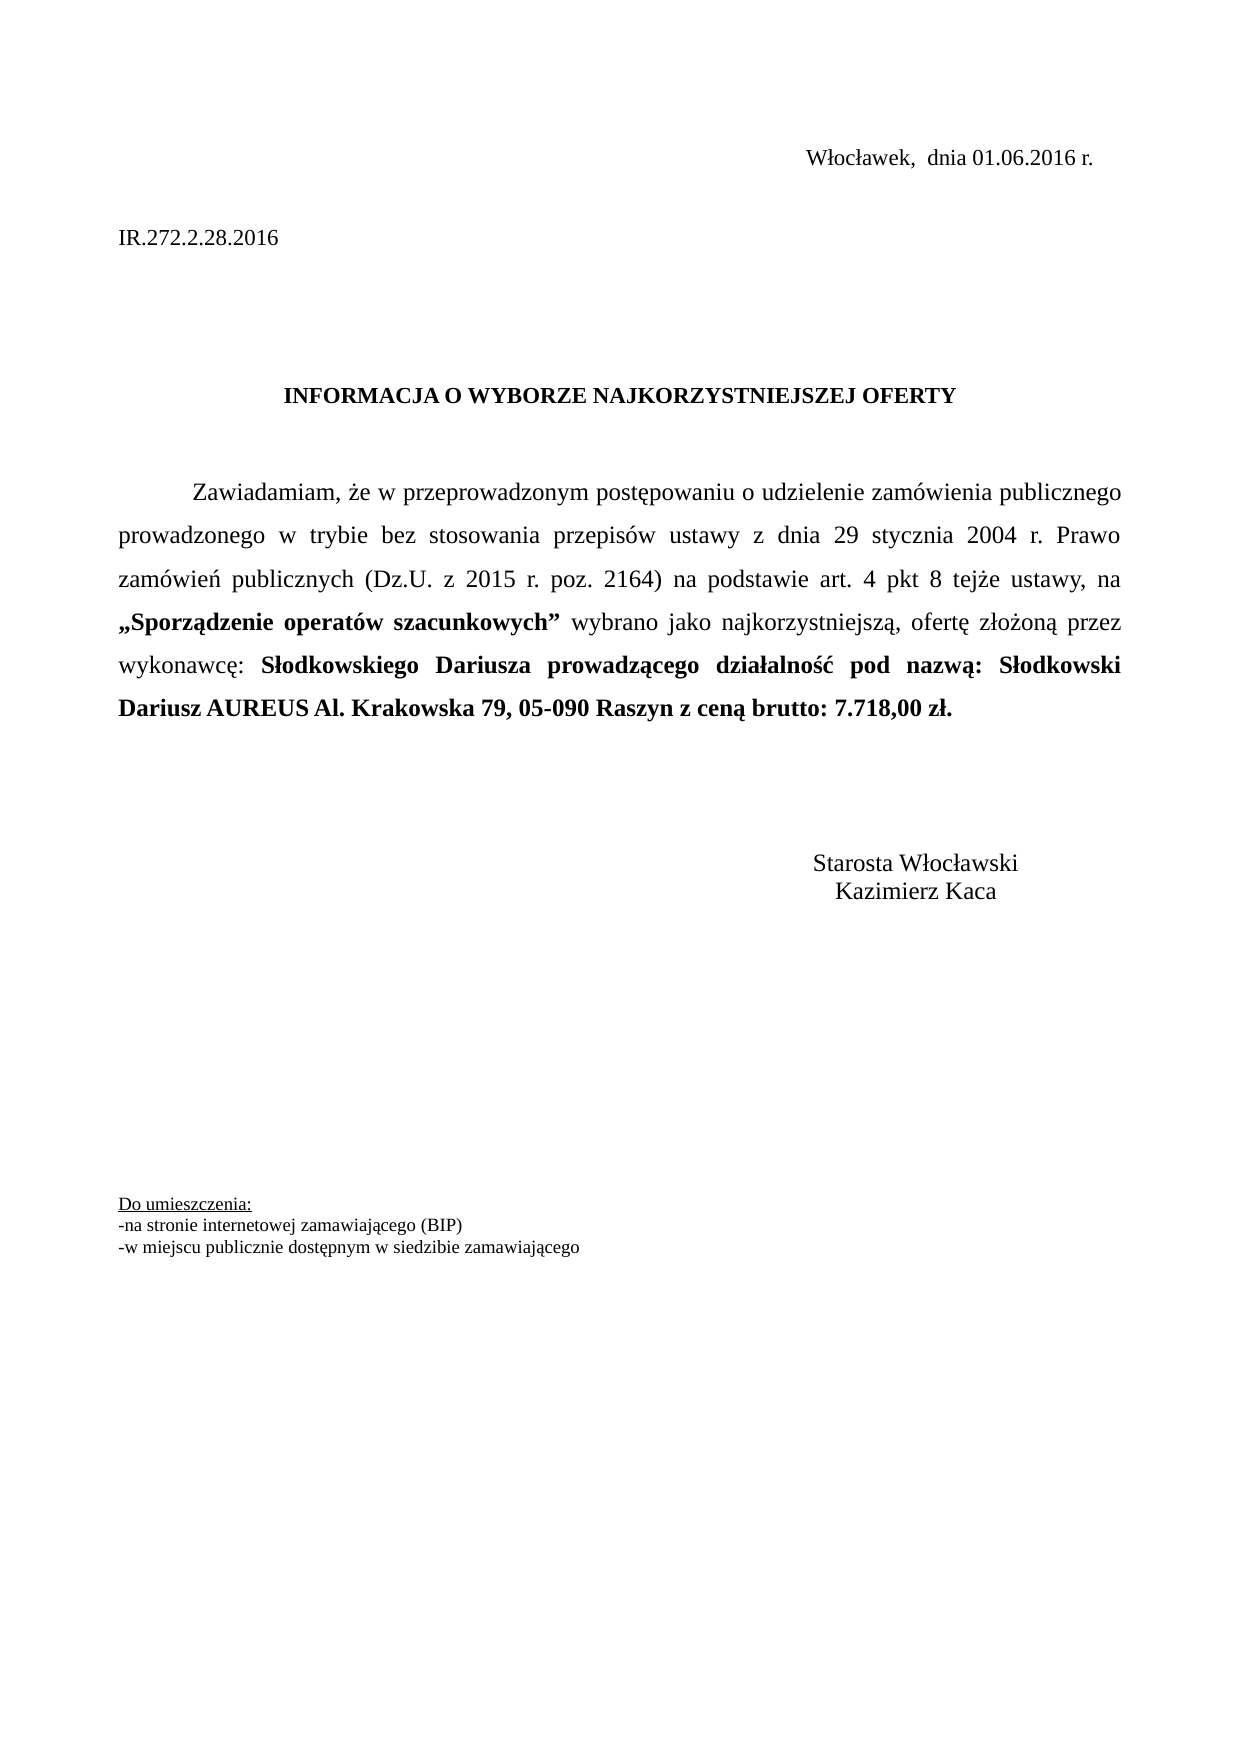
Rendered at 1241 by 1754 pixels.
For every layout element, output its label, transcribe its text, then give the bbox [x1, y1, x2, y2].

text Zawiadamiam, że w przeprowadzonym postępowaniu o udzielenie zamówienia publicznego prowadzonego w trybie bez stosowania przepisów ustawy z dnia 29 stycznia 2004 r. Prawo zamówień publicznych (Dz.U. z 2015 r. poz. 2164) na podstawie art. 4 pkt 8 tejże ustawy, na „Sporządzenie operatów szacunkowych” wybrano jako najkorzystniejszą, ofertę złożoną przez wykonawcę: Słodkowskiego Dariusza prowadzącego działalność pod nazwą: Słodkowski Dariusz AUREUS Al. Krakowska 79, 05-090 Raszyn z ceną brutto: 7.718,00 zł. [118, 477, 1122, 722]
list na stronie internetowej zamawiającego (BIP) [118, 1214, 1122, 1236]
text Do umieszczenia: [118, 1193, 1122, 1214]
text INFORMACJA O WYBORZE NAJKORZYSTNIEJSZEJ OFERTY [118, 382, 1122, 408]
text Starosta Włocławski [635, 848, 1122, 876]
list w miejscu publicznie dostępnym w siedzibie zamawiającego [118, 1236, 1122, 1257]
subtitle Włocławek, dnia 01.06.2016 r. [118, 144, 1122, 171]
subtitle IR.272.2.28.2016 [118, 223, 1122, 250]
text Kazimierz Kaca [635, 876, 1122, 905]
